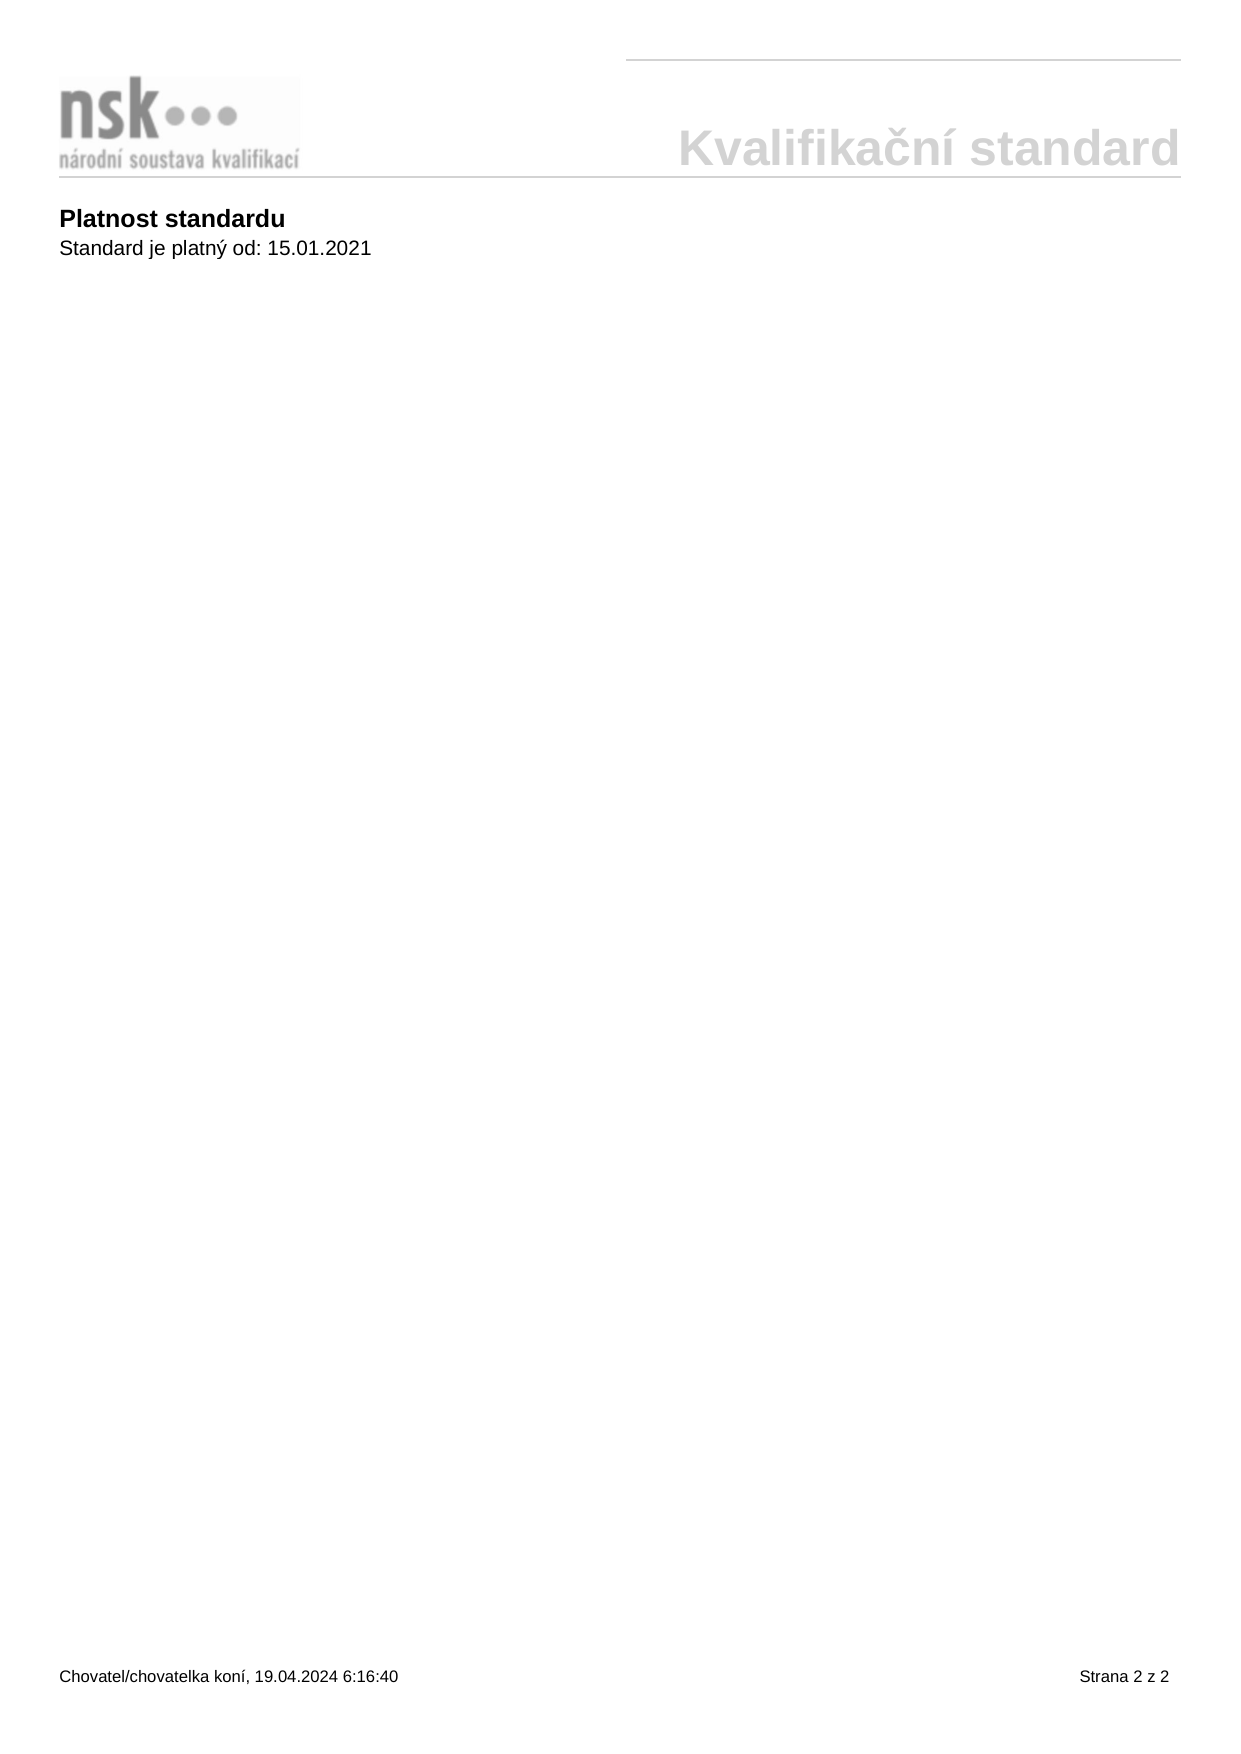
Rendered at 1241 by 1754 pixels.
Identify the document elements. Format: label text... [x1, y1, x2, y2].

table_cell [862, 194, 1093, 200]
table_cell [1169, 1658, 1181, 1694]
table_cell Chovatel/chovatelka koní, 19.04.2024 6:16:40 [59, 1658, 862, 1694]
table_cell [484, 171, 620, 176]
table_cell [1169, 859, 1181, 1159]
table_cell [484, 859, 620, 1159]
table_cell Kvalifikační standard [626, 61, 1181, 176]
table_cell [484, 559, 620, 859]
table_cell [626, 194, 862, 200]
table_cell [1093, 559, 1169, 859]
table_cell [484, 1409, 620, 1658]
table_cell [1093, 1159, 1169, 1409]
table_cell [1169, 1159, 1181, 1409]
table_cell [484, 1159, 620, 1409]
table_cell [59, 1159, 483, 1409]
table_cell [1093, 259, 1169, 559]
table_cell [59, 1409, 483, 1658]
table_cell [620, 559, 626, 859]
table_cell [59, 859, 483, 1159]
table_cell [862, 559, 1093, 859]
table_cell [626, 1409, 862, 1658]
table_cell [626, 1159, 862, 1409]
table_cell [621, 59, 626, 170]
table_cell [626, 859, 862, 1159]
table_cell [620, 1409, 626, 1658]
table_cell [862, 259, 1093, 559]
table_cell [620, 859, 626, 1159]
table_cell [59, 259, 483, 559]
table_cell Platnost standardu [59, 200, 1181, 236]
table_cell [620, 259, 626, 559]
table_cell [862, 859, 1093, 1159]
picture [58, 59, 621, 171]
table_cell Strana 2 z 2 [862, 1658, 1169, 1694]
table_cell [484, 194, 620, 200]
table_cell [1169, 259, 1181, 559]
table_cell [59, 559, 483, 859]
table_cell [59, 171, 483, 176]
table_cell [1169, 194, 1181, 200]
table_cell [59, 178, 1181, 194]
table_cell [1169, 1409, 1181, 1658]
table_cell [626, 259, 862, 559]
table_cell [484, 259, 620, 559]
table_cell [626, 559, 862, 859]
table_cell [620, 1159, 626, 1409]
table_cell [1093, 1409, 1169, 1658]
table_cell [1093, 859, 1169, 1159]
table_cell [59, 194, 483, 200]
table_cell Standard je platný od: 15.01.2021 [59, 236, 1181, 259]
table_cell [862, 1409, 1093, 1658]
table_cell [1093, 194, 1169, 200]
table_cell [862, 1159, 1093, 1409]
table_cell [1169, 559, 1181, 859]
